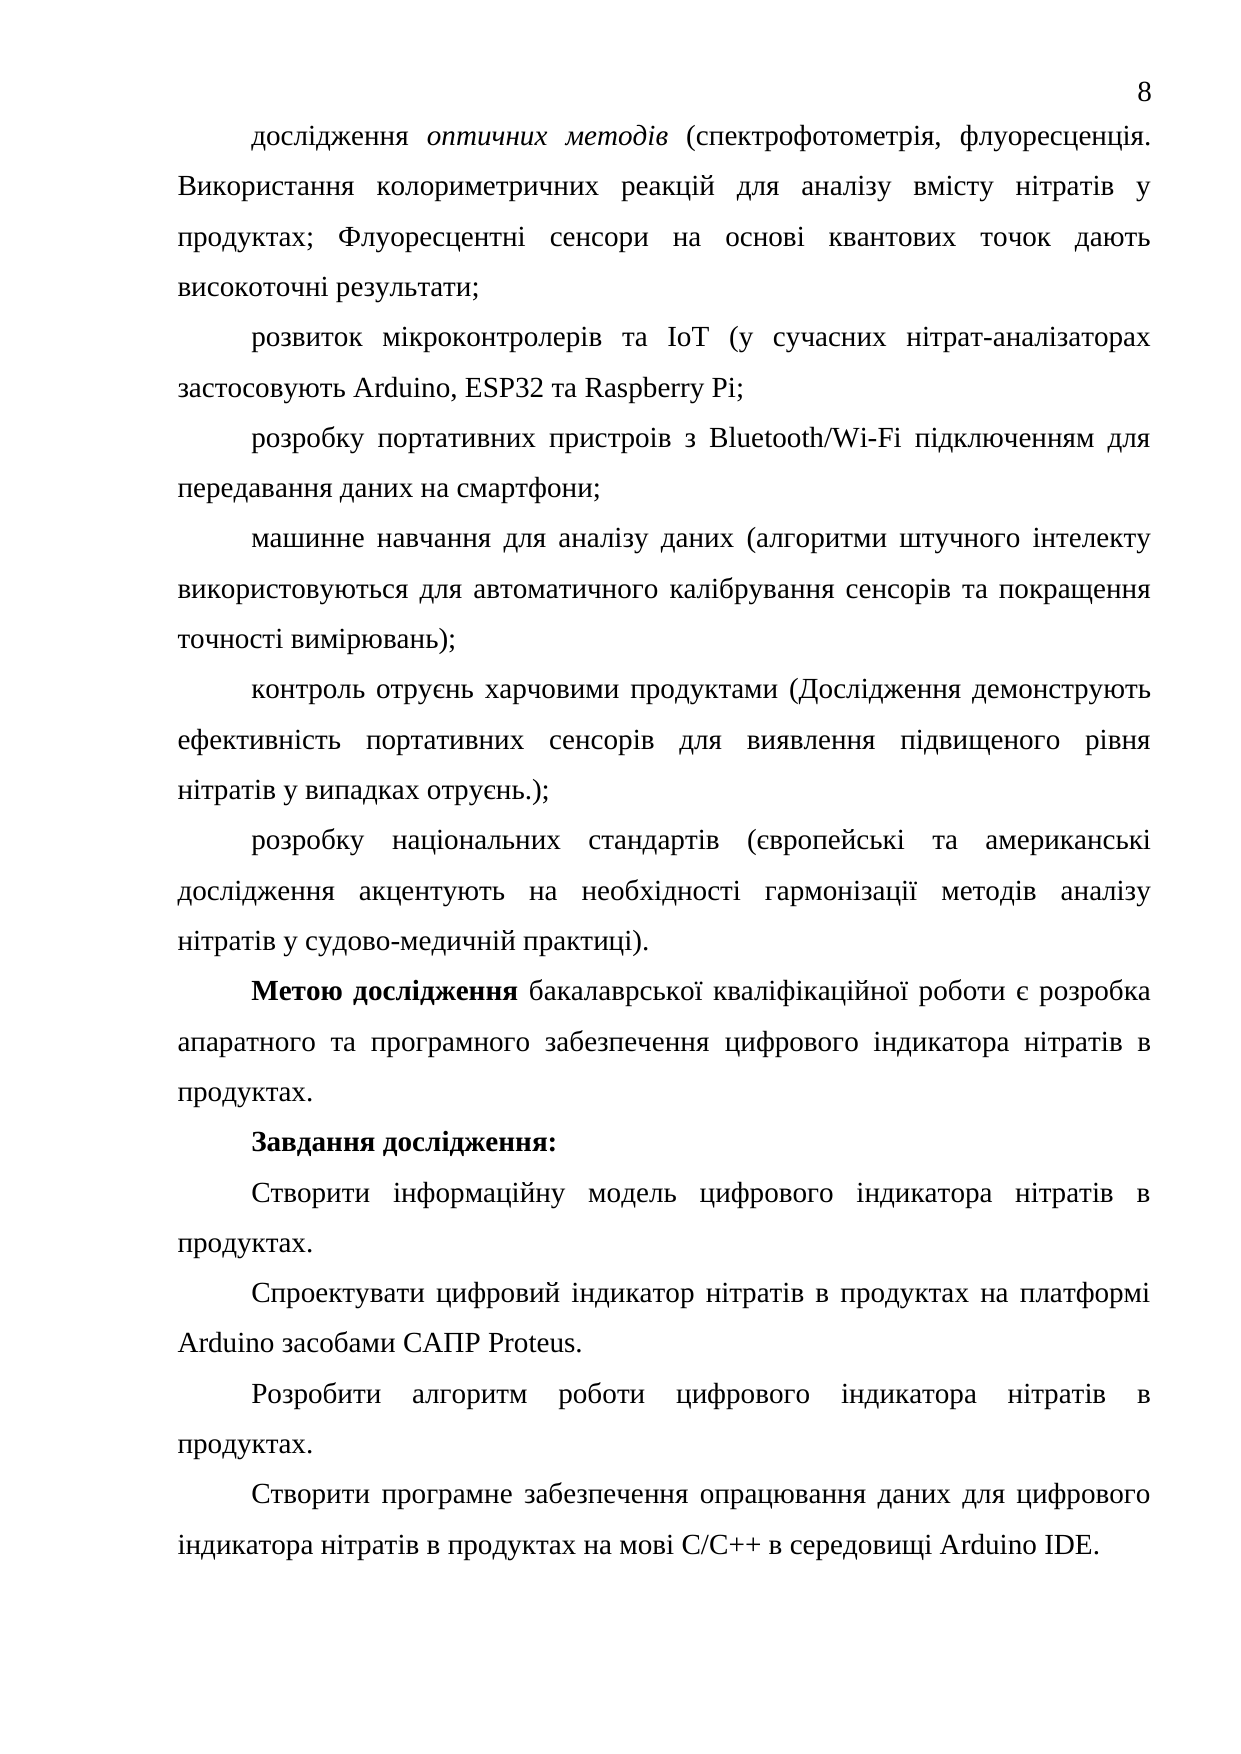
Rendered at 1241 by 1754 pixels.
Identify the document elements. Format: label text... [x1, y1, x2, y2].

text контроль отруєнь харчовими продуктами (Дослідження демонструють ефективність портативних сенсорів для виявлення підвищеного рівня нітратів у випадках отруєнь.); [177, 672, 1152, 806]
text розвиток мікроконтролерів та IoT (у сучасних нітрат-аналізаторах застосовують Arduino, ESP32 та Raspberry Pi; [177, 319, 1152, 403]
text Метою дослідження бакалаврської кваліфікаційної роботи є розробка апаратного та програмного забезпечення цифрового індикатора нітратів в продуктах. [177, 973, 1152, 1108]
text Спроектувати цифровий індикатор нітратів в продуктах на платформі Arduino засобами САПР Proteus. [177, 1275, 1152, 1359]
text Завдання дослідження: [177, 1124, 1152, 1158]
text Створити програмне забезпечення опрацювання даних для цифрового індикатора нітратів в продуктах на мові С/C++ в середовищі Arduino IDE. [177, 1477, 1152, 1560]
text розробку національних стандартів (європейські та американські дослідження акцентують на необхідності гармонізації методів аналізу нітратів у судово-медичній практиці). [177, 822, 1152, 957]
text розробку портативних пристроів з Bluetooth/Wi-Fi підключенням для передавання даних на смартфони; [177, 420, 1152, 504]
text Створити інформаційну модель цифрового індикатора нітратів в продуктах. [177, 1175, 1152, 1258]
text дослідження оптичних методів (спектрофотометрія, флуоресценція. Використання колориметричних реакцій для аналізу вмісту нітратів у продуктах; Флуоресцентні сенсори на основі квантових точок дають високоточні результати; [177, 118, 1152, 303]
text машинне навчання для аналізу даних (алгоритми штучного інтелекту використовуються для автоматичного калібрування сенсорів та покращення точності вимірювань); [177, 521, 1152, 655]
text Розробити алгоритм роботи цифрового індикатора нітратів в продуктах. [177, 1376, 1152, 1460]
